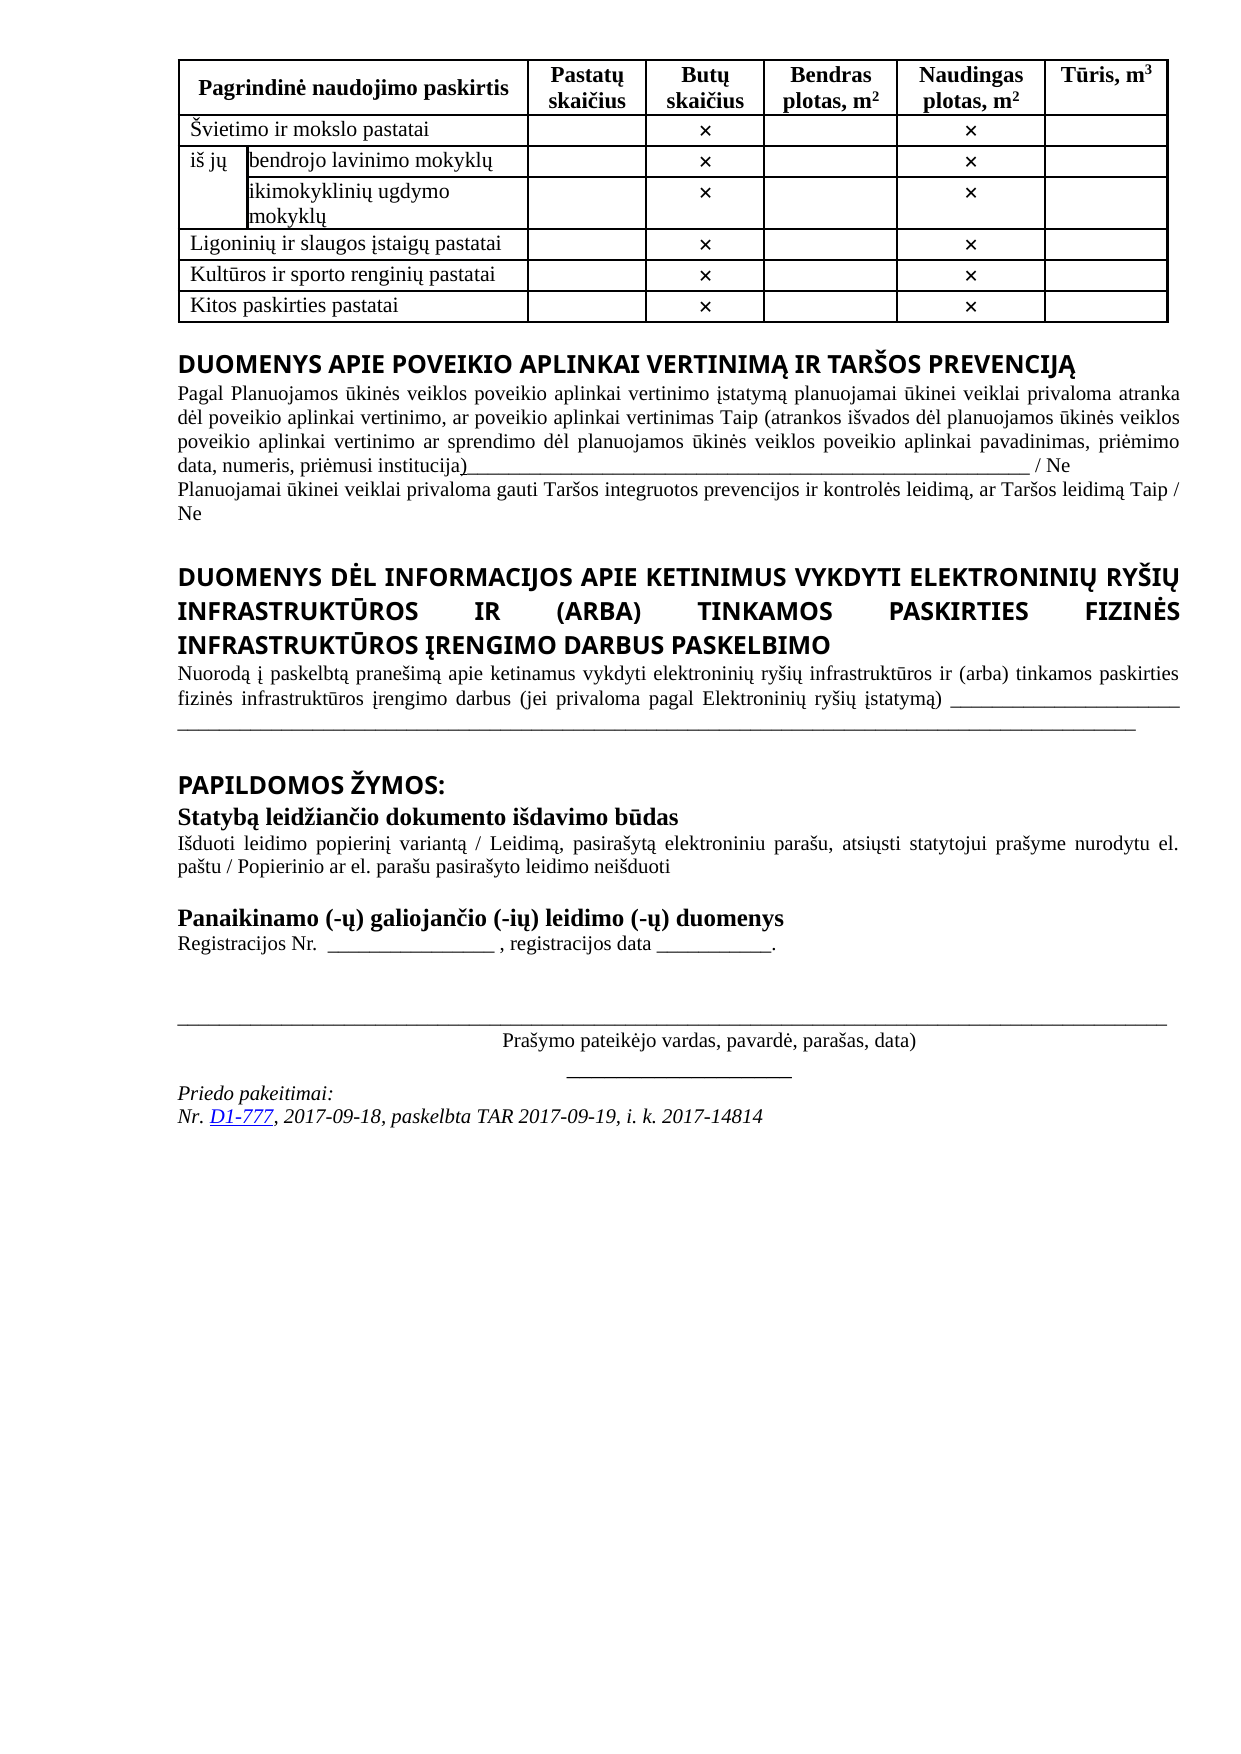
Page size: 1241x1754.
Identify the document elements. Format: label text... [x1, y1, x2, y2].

table_cell × [898, 292, 1044, 321]
table_cell Kultūros ir sporto renginių pastatai [180, 261, 527, 290]
table_cell [529, 178, 645, 228]
table_cell iš jų [180, 147, 246, 228]
table_cell [765, 261, 896, 290]
table_header Pagrindinė naudojimo paskirtis [180, 61, 527, 114]
table_cell [765, 292, 896, 321]
text Registracijos Nr. ________________ , registracijos data ___________. [177, 931, 1181, 955]
text Papildomos žymos: [177, 768, 1181, 802]
table_cell [765, 116, 896, 145]
table_header Butų skaičius [647, 61, 763, 114]
text Statybą leidžiančio dokumento išdavimo būdas [177, 802, 1181, 830]
text Planuojamai ūkinei veiklai privaloma gauti Taršos integruotos prevencijos ir kontrolės leidimą, ar Taršos leidimą Taip / Ne [177, 477, 1181, 525]
table_cell × [647, 261, 763, 290]
table_cell bendrojo lavinimo mokyklų [249, 147, 527, 176]
table_cell [1046, 178, 1166, 228]
table_cell × [898, 178, 1044, 228]
table_cell × [898, 230, 1044, 259]
table_header Tūris, m3 [1046, 61, 1166, 114]
table_cell × [898, 261, 1044, 290]
table_cell [529, 116, 645, 145]
table_cell [765, 178, 896, 228]
text Priedo pakeitimai: [177, 1080, 1181, 1104]
table_cell [1046, 292, 1166, 321]
text __________________ [177, 1052, 1181, 1080]
table_cell Ligoninių ir slaugos įstaigų pastatai [180, 230, 527, 259]
text Prašymo pateikėjo vardas, pavardė, parašas, data) [177, 1028, 1181, 1052]
table_cell [1046, 261, 1166, 290]
table_cell [765, 147, 896, 176]
table_cell × [647, 116, 763, 145]
table_header Pastatų skaičius [529, 61, 645, 114]
table_cell × [647, 147, 763, 176]
text DUOMENYS APIE POVEIKIO APLINKAI VERTINIMĄ IR TARŠOS PREVENCIJĄ [177, 347, 1181, 381]
text Nr. D1-777, 2017-09-18, paskelbta TAR 2017-09-19, i. k. 2017-14814 [177, 1104, 1181, 1128]
table_cell [765, 230, 896, 259]
table_cell × [647, 178, 763, 228]
table_cell Kitos paskirties pastatai [180, 292, 527, 321]
table_cell [529, 261, 645, 290]
table_cell Švietimo ir mokslo pastatai [180, 116, 527, 145]
table_cell [529, 147, 645, 176]
text Nuorodą į paskelbtą pranešimą apie ketinamus vykdyti elektroninių ryšių infrastruktūros ir (arba) tinkamos paskirties fizinės infrastruktūros įrengimo darbus (jei privaloma pagal Elektroninių ryšių įstatymą) ______________________ ____________________________________________________________________________________________ [177, 661, 1181, 733]
text Išduoti leidimo popierinį variantą / Leidimą, pasirašytą elektroniniu parašu, atsiųsti statytojui prašyme nurodytu el. paštu / Popierinio ar el. parašu pasirašyto leidimo neišduoti [177, 830, 1181, 878]
text Pagal Planuojamos ūkinės veiklos poveikio aplinkai vertinimo įstatymą planuojamai ūkinei veiklai privaloma atranka dėl poveikio aplinkai vertinimo, ar poveikio aplinkai vertinimas Taip (atrankos išvados dėl planuojamos ūkinės veiklos poveikio aplinkai vertinimo ar sprendimo dėl planuojamos ūkinės veiklos poveikio aplinkai pavadinimas, priėmimo data, numeris, priėmusi institucija)______________________________________________________ / Ne [177, 381, 1181, 477]
text DUOMENYS DĖL INFORMACIJOS apie ketinimus vykdyti ELEKTRONINIŲ RYŠIŲ INFRASTRUKTŪROS ir (arba) tinkamos paskirties fizinės infrastruktūros ĮRENGIMO DARBus paskelbimO [177, 559, 1181, 661]
table_cell [1046, 230, 1166, 259]
text _______________________________________________________________________________________________ [177, 1003, 1181, 1028]
table_cell [529, 230, 645, 259]
table_cell × [647, 292, 763, 321]
table_cell [1046, 147, 1166, 176]
table_cell × [898, 147, 1044, 176]
table_cell × [898, 116, 1044, 145]
table_header Naudingas plotas, m2 [898, 61, 1044, 114]
table_cell [529, 292, 645, 321]
table_cell [1046, 116, 1166, 145]
table_header Bendras plotas, m2 [765, 61, 896, 114]
table_cell × [647, 230, 763, 259]
text Panaikinamo (-ų) galiojančio (-ių) leidimo (-ų) duomenys [177, 903, 1181, 931]
table_cell ikimokyklinių ugdymo mokyklų [249, 178, 527, 228]
